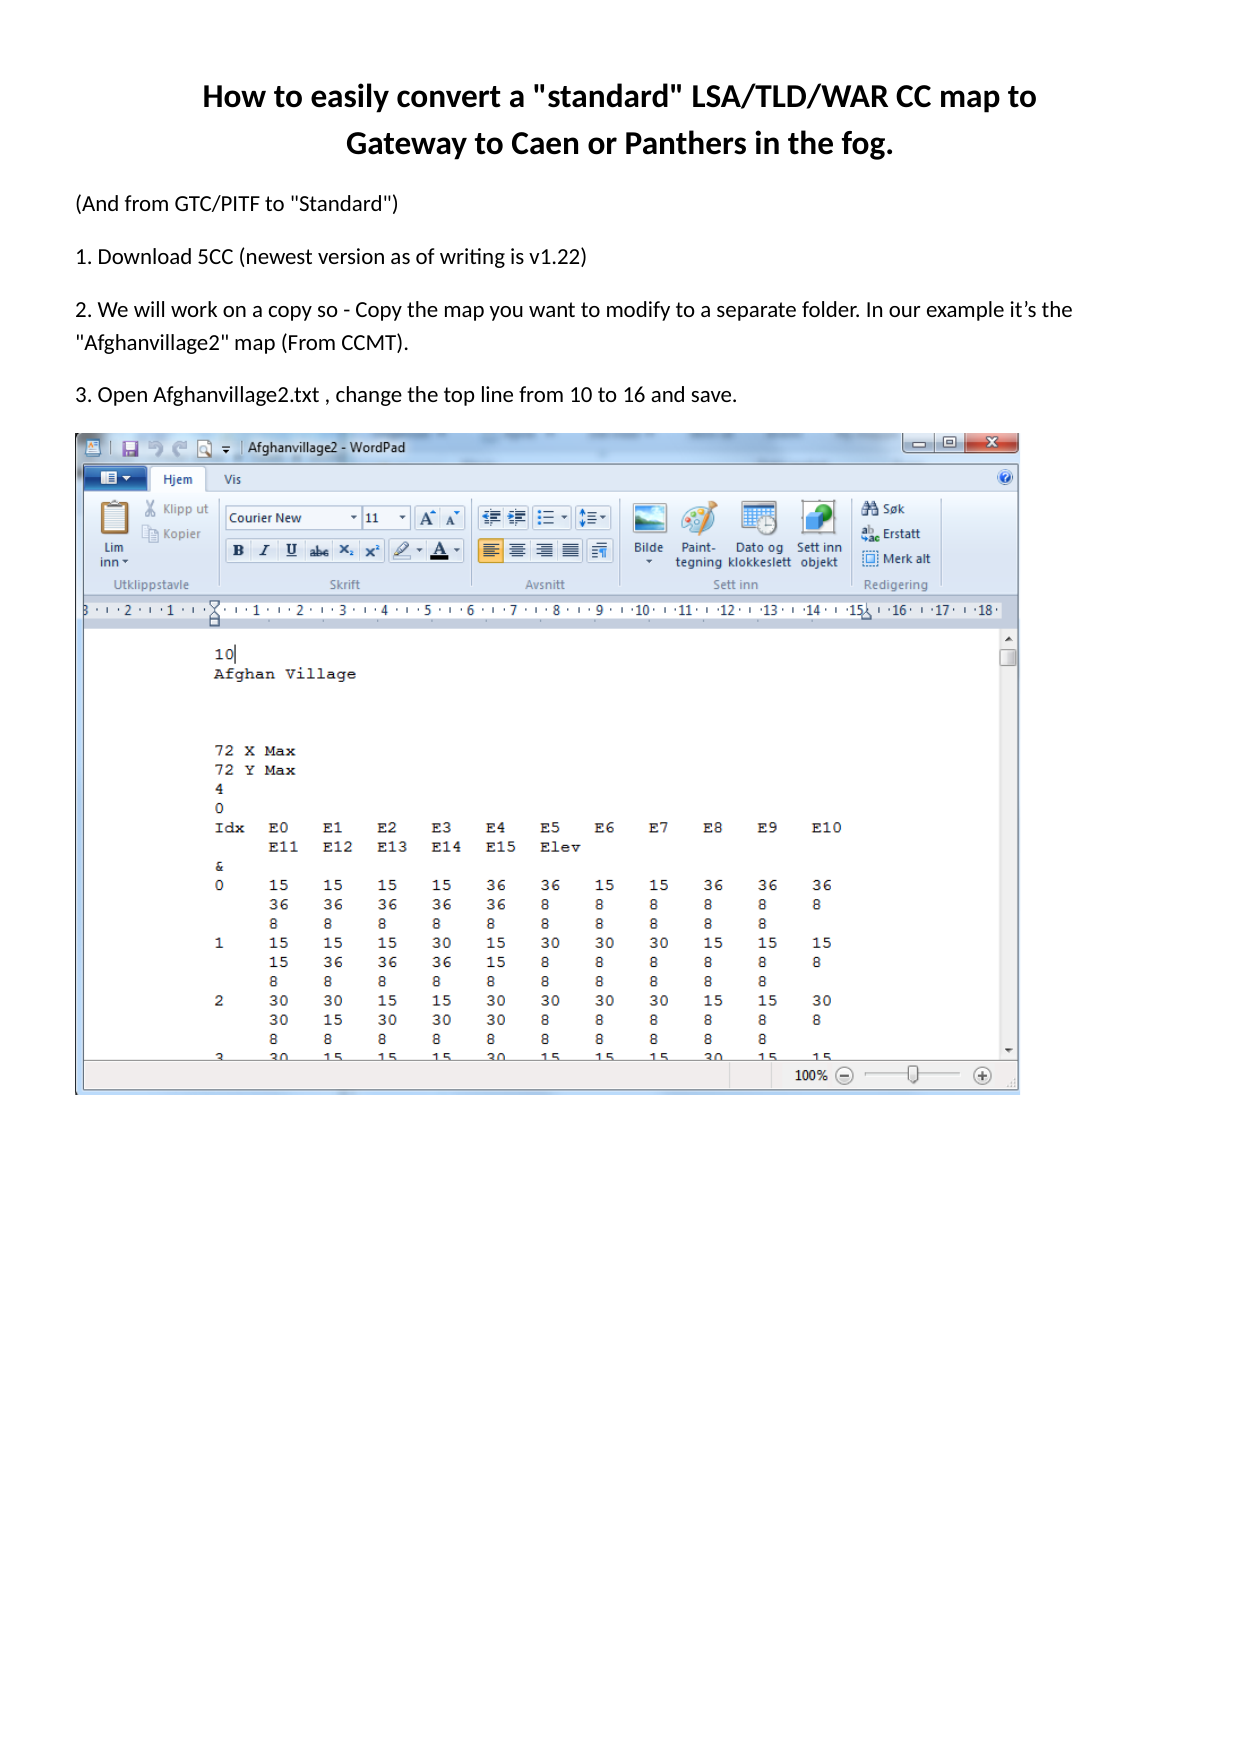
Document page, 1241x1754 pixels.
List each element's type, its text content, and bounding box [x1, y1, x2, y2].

text 3. Open Afghanvillage2.txt , change the top line from 10 to 16 and save. [75, 381, 1165, 409]
text How to easily convert a "standard" LSA/TLD/WAR CC map to Gateway to Caen or Panthers in the fog. [75, 75, 1165, 162]
text (And from GTC/PITF to "Standard") [75, 189, 1165, 217]
text 1. Download 5CC (newest version as of writing is v1.22) [75, 242, 1165, 270]
text 2. We will work on a copy so - Copy the map you want to modify to a separate folder. In our example it’s the "Afghanvillage2" map (From CCMT). [75, 295, 1165, 356]
